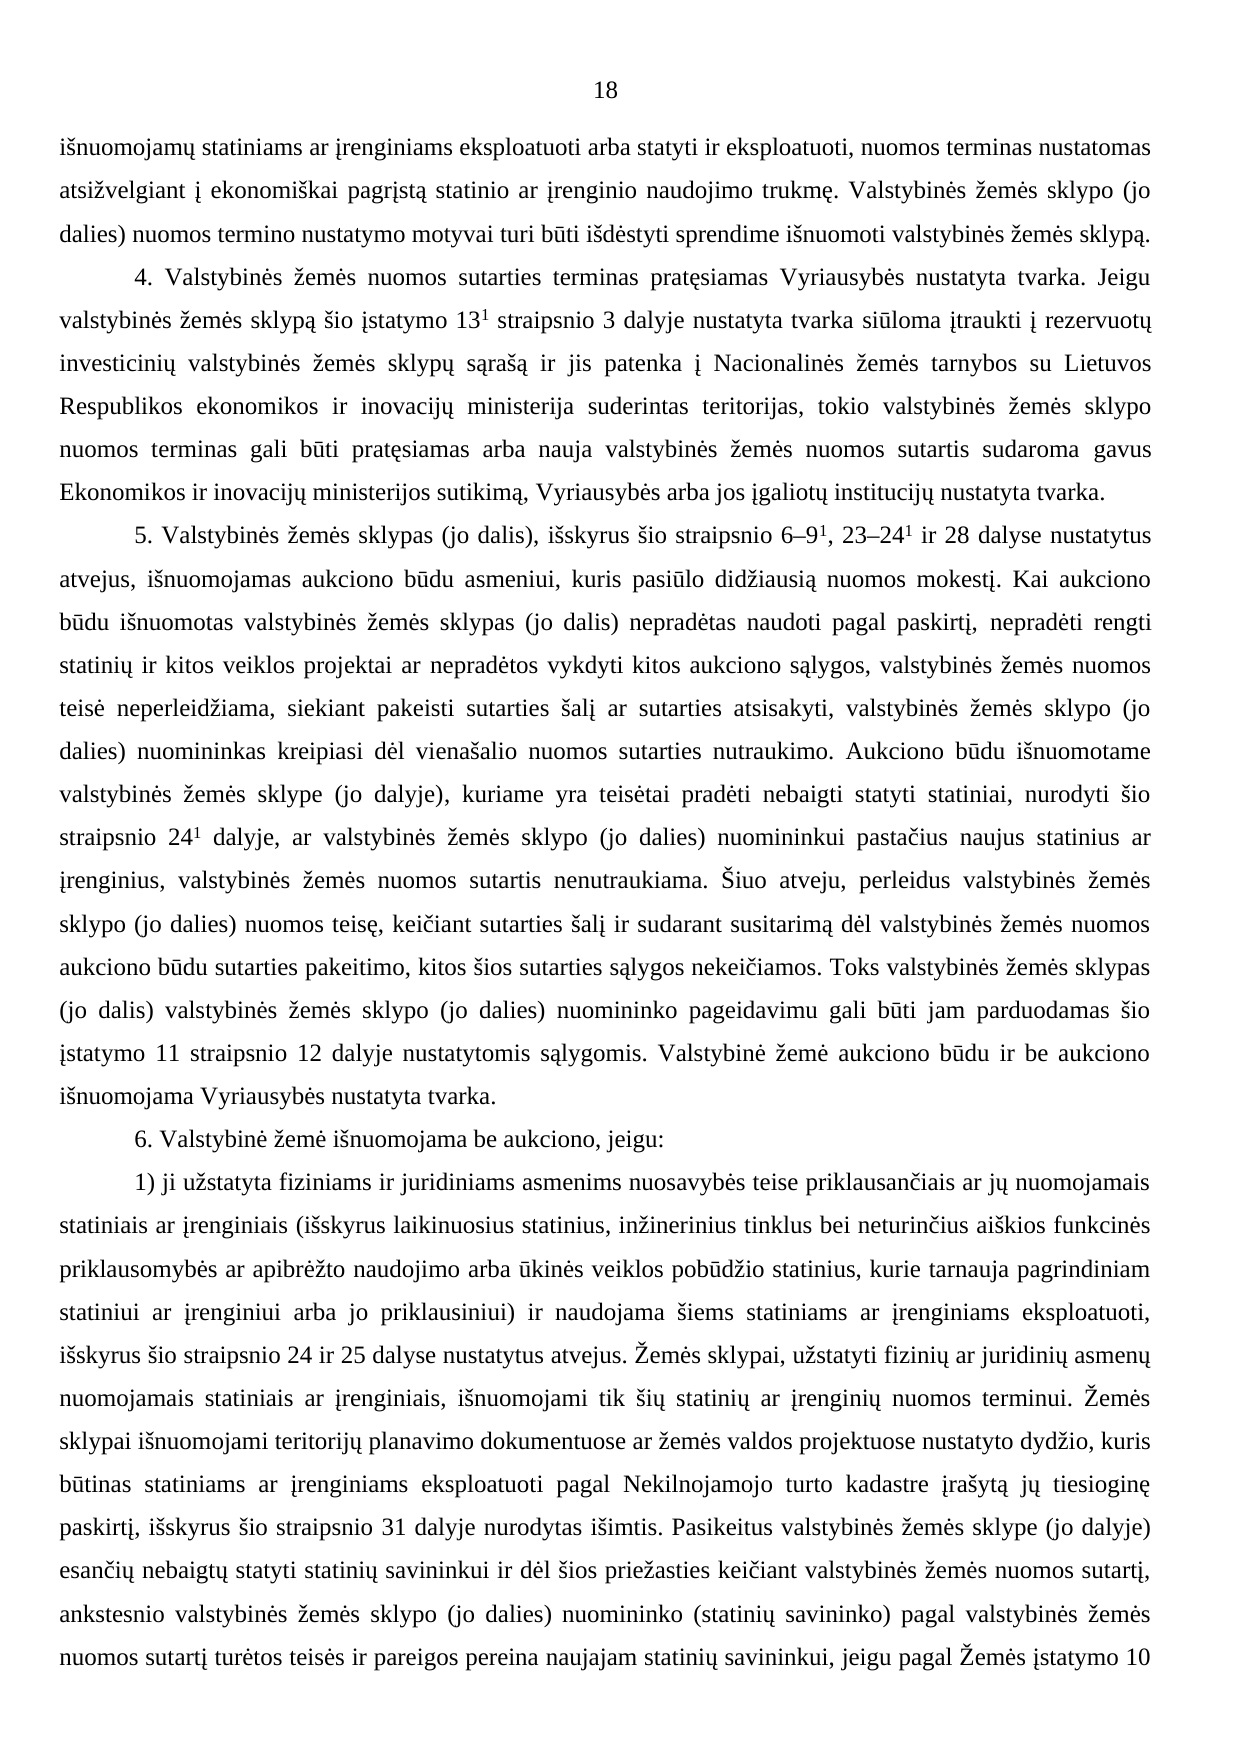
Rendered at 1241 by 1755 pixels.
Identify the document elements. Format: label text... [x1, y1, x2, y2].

text 1) ji užstatyta fiziniams ir juridiniams asmenims nuosavybės teise priklausančiais ar jų nuomojamais statiniais ar įrenginiais (išskyrus laikinuosius statinius, inžinerinius tinklus bei neturinčius aiškios funkcinės priklausomybės ar apibrėžto naudojimo arba ūkinės veiklos pobūdžio statinius, kurie tarnauja pagrindiniam statiniui ar įrenginiui arba jo priklausiniui) ir naudojama šiems statiniams ar įrenginiams eksploatuoti, išskyrus šio straipsnio 24 ir 25 dalyse nustatytus atvejus. Žemės sklypai, užstatyti fizinių ar juridinių asmenų nuomojamais statiniais ar įrenginiais, išnuomojami tik šių statinių ar įrenginių nuomos terminui. Žemės sklypai išnuomojami teritorijų planavimo dokumentuose ar žemės valdos projektuose nustatyto dydžio, kuris būtinas statiniams ar įrenginiams eksploatuoti pagal Nekilnojamojo turto kadastre įrašytą jų tiesioginę paskirtį, išskyrus šio straipsnio 31 dalyje nurodytas išimtis. Pasikeitus valstybinės žemės sklype (jo dalyje) esančių nebaigtų statyti statinių savininkui ir dėl šios priežasties keičiant valstybinės žemės nuomos sutartį, ankstesnio valstybinės žemės sklypo (jo dalies) nuomininko (statinių savininko) pagal valstybinės žemės nuomos sutartį turėtos teisės ir pareigos pereina naujajam statinių savininkui, jeigu pagal Žemės įstatymo 10 [59, 1167, 1152, 1671]
text 6. Valstybinė žemė išnuomojama be aukciono, jeigu: [59, 1124, 1152, 1153]
text 4. Valstybinės žemės nuomos sutarties terminas pratęsiamas Vyriausybės nustatyta tvarka. Jeigu valstybinės žemės sklypą šio įstatymo 131 straipsnio 3 dalyje nustatyta tvarka siūloma įtraukti į rezervuotų investicinių valstybinės žemės sklypų sąrašą ir jis patenka į Nacionalinės žemės tarnybos su Lietuvos Respublikos ekonomikos ir inovacijų ministerija suderintas teritorijas, tokio valstybinės žemės sklypo nuomos terminas gali būti pratęsiamas arba nauja valstybinės žemės nuomos sutartis sudaroma gavus Ekonomikos ir inovacijų ministerijos sutikimą, Vyriausybės arba jos įgaliotų institucijų nustatyta tvarka. [59, 262, 1152, 506]
text 5. Valstybinės žemės sklypas (jo dalis), išskyrus šio straipsnio 6–91, 23–241 ir 28 dalyse nustatytus atvejus, išnuomojamas aukciono būdu asmeniui, kuris pasiūlo didžiausią nuomos mokestį. Kai aukciono būdu išnuomotas valstybinės žemės sklypas (jo dalis) nepradėtas naudoti pagal paskirtį, nepradėti rengti statinių ir kitos veiklos projektai ar nepradėtos vykdyti kitos aukciono sąlygos, valstybinės žemės nuomos teisė neperleidžiama, siekiant pakeisti sutarties šalį ar sutarties atsisakyti, valstybinės žemės sklypo (jo dalies) nuomininkas kreipiasi dėl vienašalio nuomos sutarties nutraukimo. Aukciono būdu išnuomotame valstybinės žemės sklype (jo dalyje), kuriame yra teisėtai pradėti nebaigti statyti statiniai, nurodyti šio straipsnio 241 dalyje, ar valstybinės žemės sklypo (jo dalies) nuomininkui pastačius naujus statinius ar įrenginius, valstybinės žemės nuomos sutartis nenutraukiama. Šiuo atveju, perleidus valstybinės žemės sklypo (jo dalies) nuomos teisę, keičiant sutarties šalį ir sudarant susitarimą dėl valstybinės žemės nuomos aukciono būdu sutarties pakeitimo, kitos šios sutarties sąlygos nekeičiamos. Toks valstybinės žemės sklypas (jo dalis) valstybinės žemės sklypo (jo dalies) nuomininko pageidavimu gali būti jam parduodamas šio įstatymo 11 straipsnio 12 dalyje nustatytomis sąlygomis. Valstybinė žemė aukciono būdu ir be aukciono išnuomojama Vyriausybės nustatyta tvarka. [59, 521, 1152, 1110]
text išnuomojamų statiniams ar įrenginiams eksploatuoti arba statyti ir eksploatuoti, nuomos terminas nustatomas atsižvelgiant į ekonomiškai pagrįstą statinio ar įrenginio naudojimo trukmę. Valstybinės žemės sklypo (jo dalies) nuomos termino nustatymo motyvai turi būti išdėstyti sprendime išnuomoti valstybinės žemės sklypą. [59, 132, 1152, 247]
